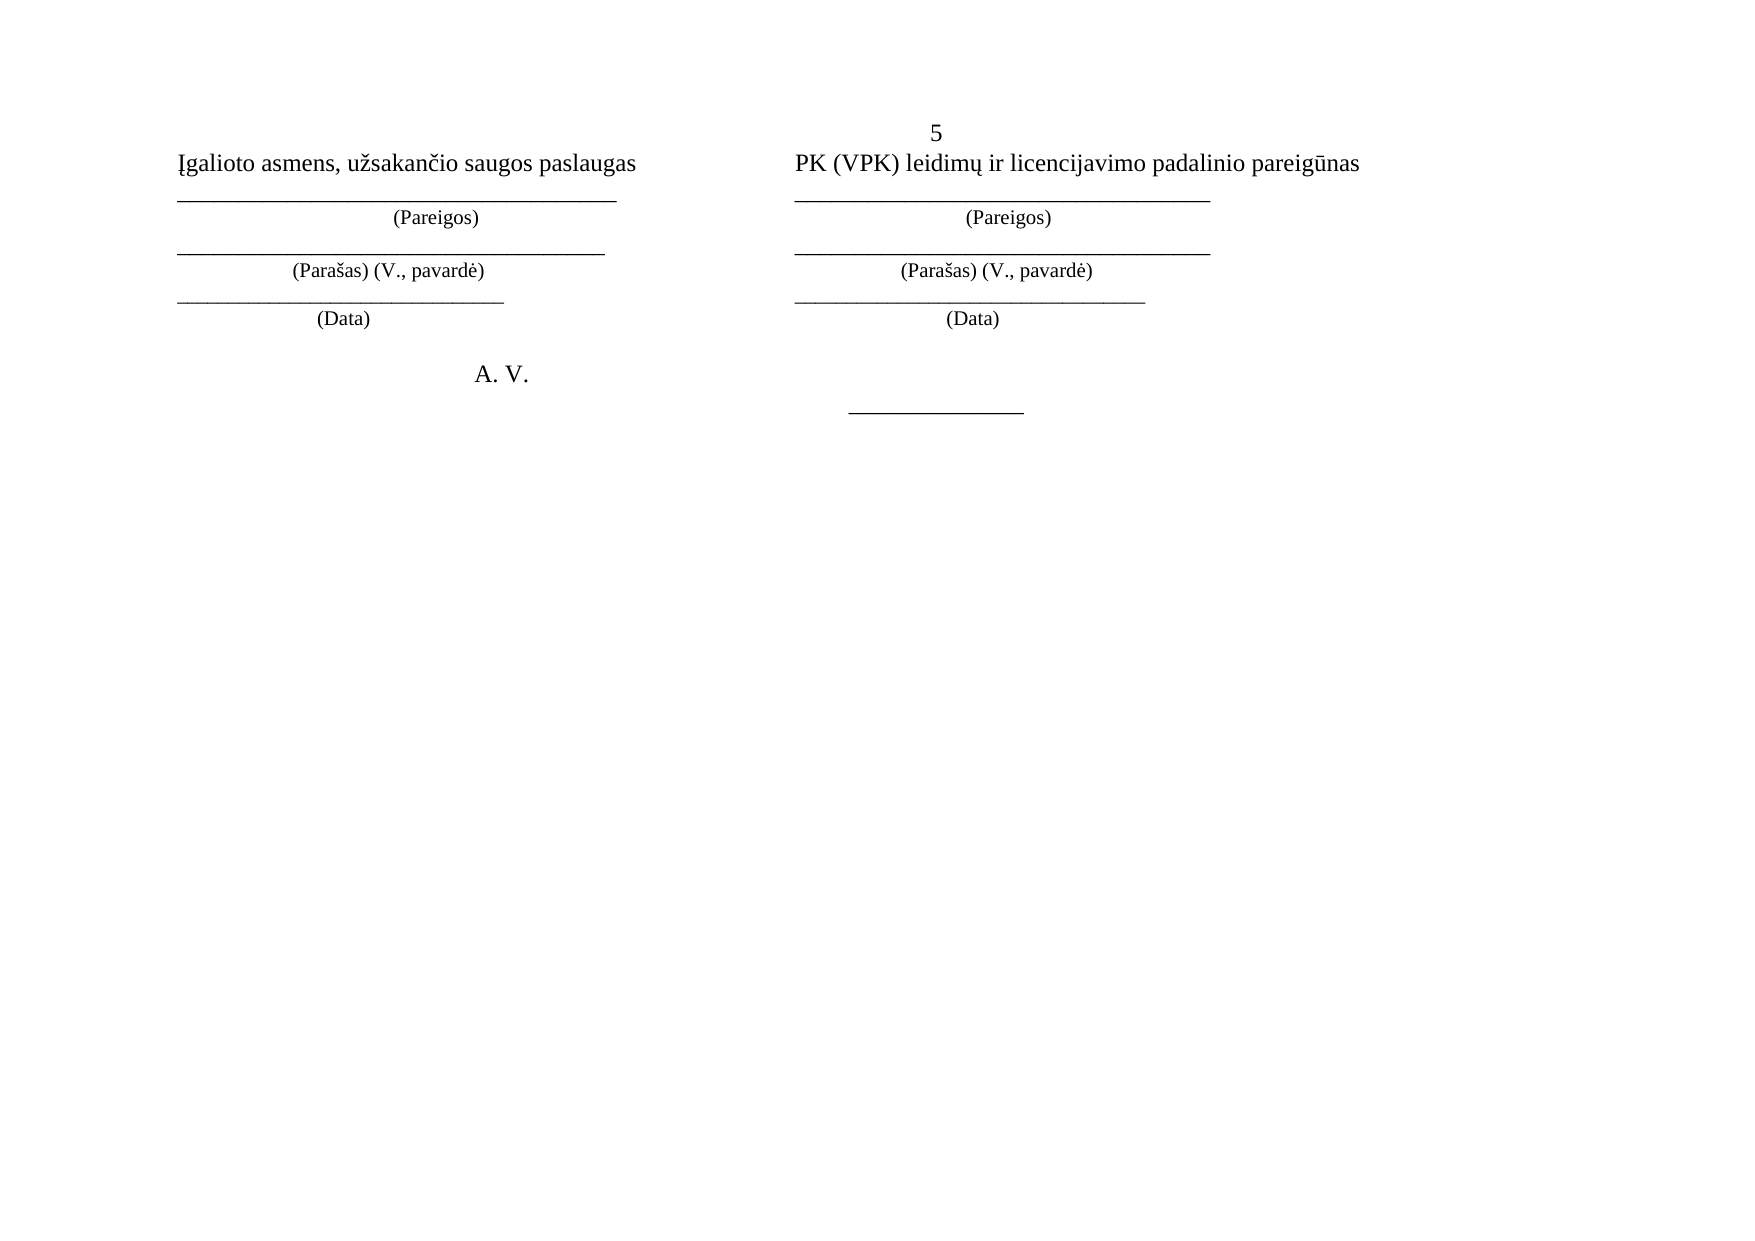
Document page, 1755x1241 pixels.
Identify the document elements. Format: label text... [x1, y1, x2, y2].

text ______________ [177, 388, 1695, 416]
text A. V. [177, 359, 1695, 388]
text (Pareigos) (Pareigos) [177, 205, 1695, 229]
text (Parašas) (V., pavardė) (Parašas) (V., pavardė) [177, 258, 1695, 282]
text (Data) (Data) [177, 306, 1695, 330]
text Įgalioto asmens, užsakančio saugos paslaugas PK (VPK) leidimų ir licencijavimo padalinio pareigūnas [177, 148, 1695, 176]
